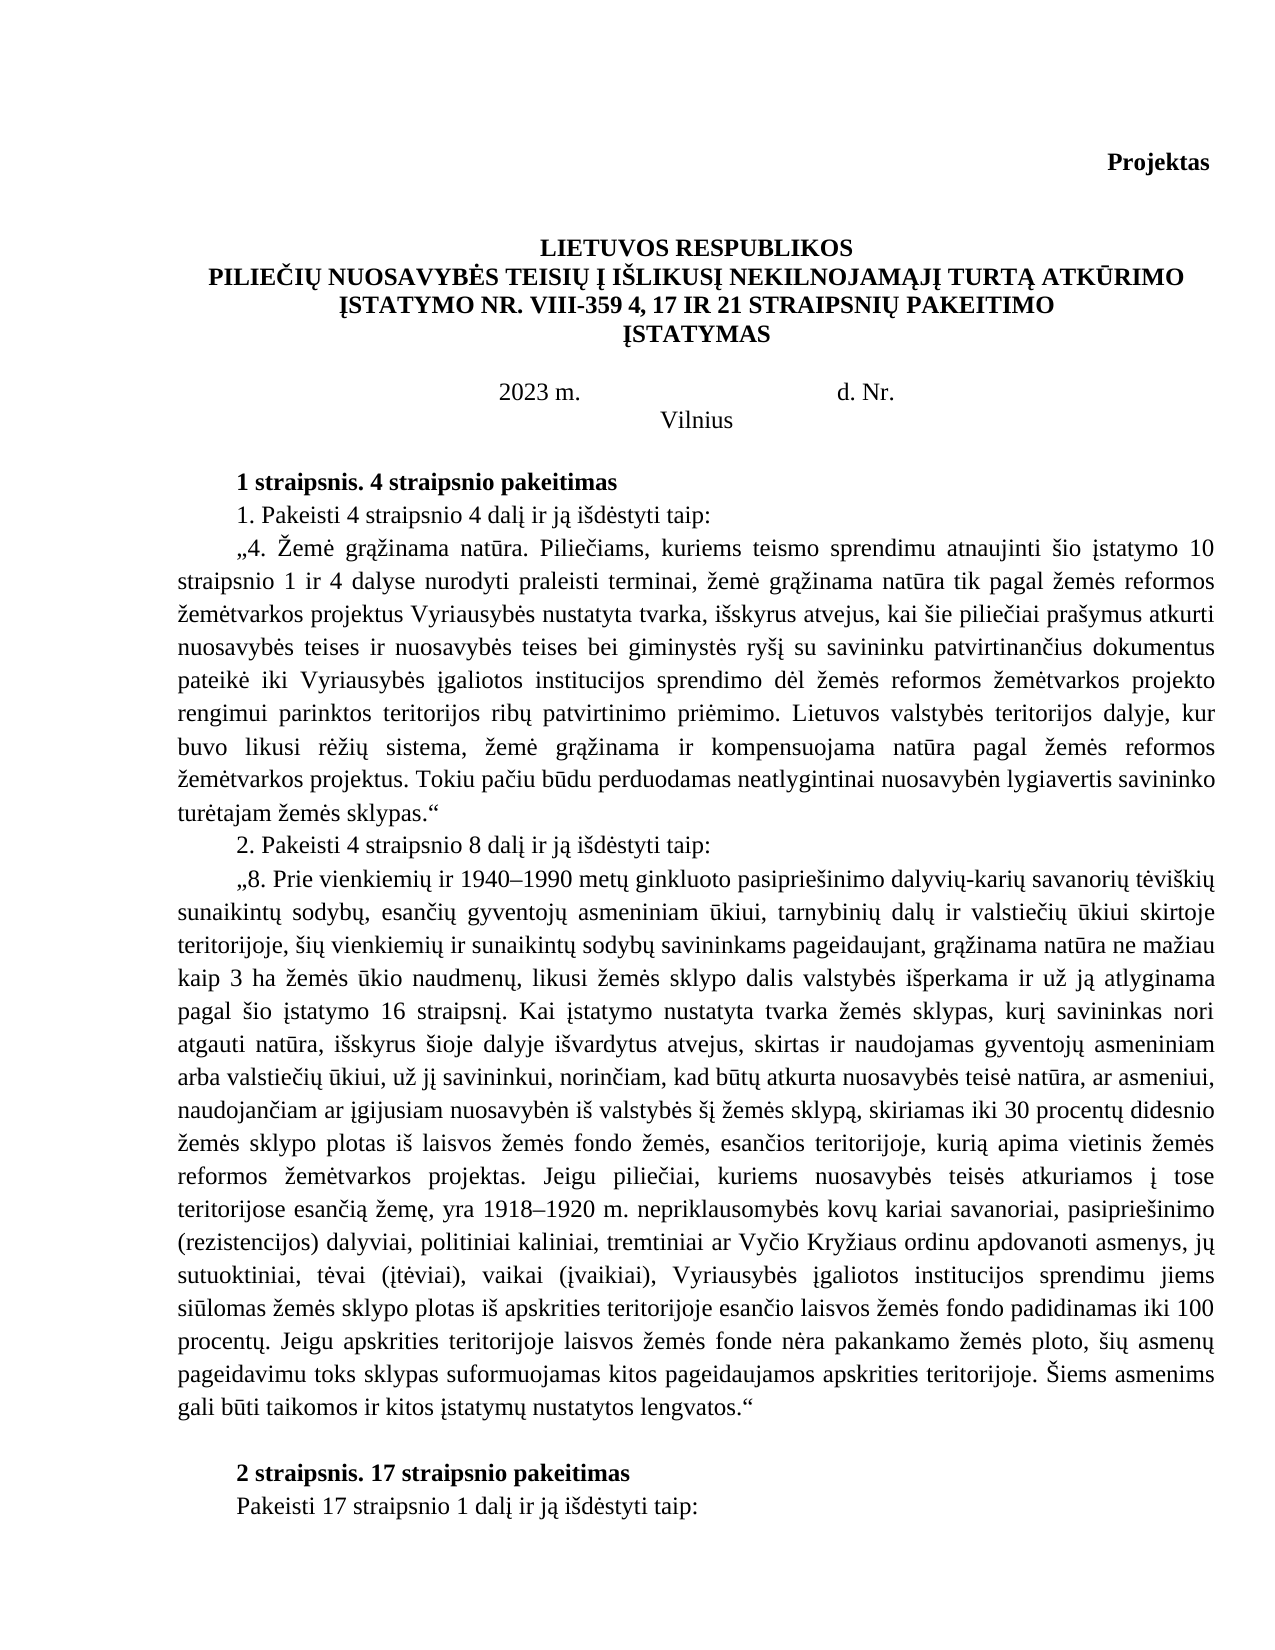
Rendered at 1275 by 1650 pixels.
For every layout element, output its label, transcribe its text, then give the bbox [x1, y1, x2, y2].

text Vilnius [177, 406, 1216, 434]
text 2023 m. d. Nr. [177, 377, 1216, 406]
text Projektas [177, 147, 1216, 176]
text 1 straipsnis. 4 straipsnio pakeitimas [177, 467, 1216, 496]
text PILIEČIŲ NUOSAVYBĖS TEISIŲ Į IŠLIKUSĮ NEKILNOJAMĄJĮ TURTĄ ATKŪRIMO įstatymo Nr. VIII-359 4, 17 IR 21 STRAIPSNIŲ pakeitimo [177, 262, 1216, 319]
text „4. Žemė grąžinama natūra. Piliečiams, kuriems teismo sprendimu atnaujinti šio įstatymo 10 straipsnio 1 ir 4 dalyse nurodyti praleisti terminai, žemė grąžinama natūra tik pagal žemės reformos žemėtvarkos projektus Vyriausybės nustatyta tvarka, išskyrus atvejus, kai šie piliečiai prašymus atkurti nuosavybės teises ir nuosavybės teises bei giminystės ryšį su savininku patvirtinančius dokumentus pateikė iki Vyriausybės įgaliotos institucijos sprendimo dėl žemės reformos žemėtvarkos projekto rengimui parinktos teritorijos ribų patvirtinimo priėmimo. Lietuvos valstybės teritorijos dalyje, kur buvo likusi rėžių sistema, žemė grąžinama ir kompensuojama natūra pagal žemės reformos žemėtvarkos projektus. Tokiu pačiu būdu perduodamas neatlygintinai nuosavybėn lygiavertis savininko turėtajam žemės sklypas.“ [177, 533, 1216, 826]
text LIETUVOS RESPUBLIKOS [177, 233, 1216, 262]
text „8. Prie vienkiemių ir 1940–1990 metų ginkluoto pasipriešinimo dalyvių-karių savanorių tėviškių sunaikintų sodybų, esančių gyventojų asmeniniam ūkiui, tarnybinių dalų ir valstiečių ūkiui skirtoje teritorijoje, šių vienkiemių ir sunaikintų sodybų savininkams pageidaujant, grąžinama natūra ne mažiau kaip 3 ha žemės ūkio naudmenų, likusi žemės sklypo dalis valstybės išperkama ir už ją atlyginama pagal šio įstatymo 16 straipsnį. Kai įstatymo nustatyta tvarka žemės sklypas, kurį savininkas nori atgauti natūra, išskyrus šioje dalyje išvardytus atvejus, skirtas ir naudojamas gyventojų asmeniniam arba valstiečių ūkiui, už jį savininkui, norinčiam, kad būtų atkurta nuosavybės teisė natūra, ar asmeniui, naudojančiam ar įgijusiam nuosavybėn iš valstybės šį žemės sklypą, skiriamas iki 30 procentų didesnio žemės sklypo plotas iš laisvos žemės fondo žemės, esančios teritorijoje, kurią apima vietinis žemės reformos žemėtvarkos projektas. Jeigu piliečiai, kuriems nuosavybės teisės atkuriamos į tose teritorijose esančią žemę, yra 1918–1920 m. nepriklausomybės kovų kariai savanoriai, pasipriešinimo (rezistencijos) dalyviai, politiniai kaliniai, tremtiniai ar Vyčio Kryžiaus ordinu apdovanoti asmenys, jų sutuoktiniai, tėvai (įtėviai), vaikai (įvaikiai), Vyriausybės įgaliotos institucijos sprendimu jiems siūlomas žemės sklypo plotas iš apskrities teritorijoje esančio laisvos žemės fondo padidinamas iki 100 procentų. Jeigu apskrities teritorijoje laisvos žemės fonde nėra pakankamo žemės ploto, šių asmenų pageidavimu toks sklypas suformuojamas kitos pageidaujamos apskrities teritorijoje. Šiems asmenims gali būti taikomos ir kitos įstatymų nustatytos lengvatos.“ [177, 864, 1216, 1421]
text 1. Pakeisti 4 straipsnio 4 dalį ir ją išdėstyti taip: [177, 500, 1216, 529]
text 2 straipsnis. 17 straipsnio pakeitimas [177, 1458, 1216, 1487]
text Pakeisti 17 straipsnio 1 dalį ir ją išdėstyti taip: [177, 1491, 1216, 1520]
text ĮSTATYMAS [177, 319, 1216, 348]
text 2. Pakeisti 4 straipsnio 8 dalį ir ją išdėstyti taip: [177, 831, 1216, 859]
